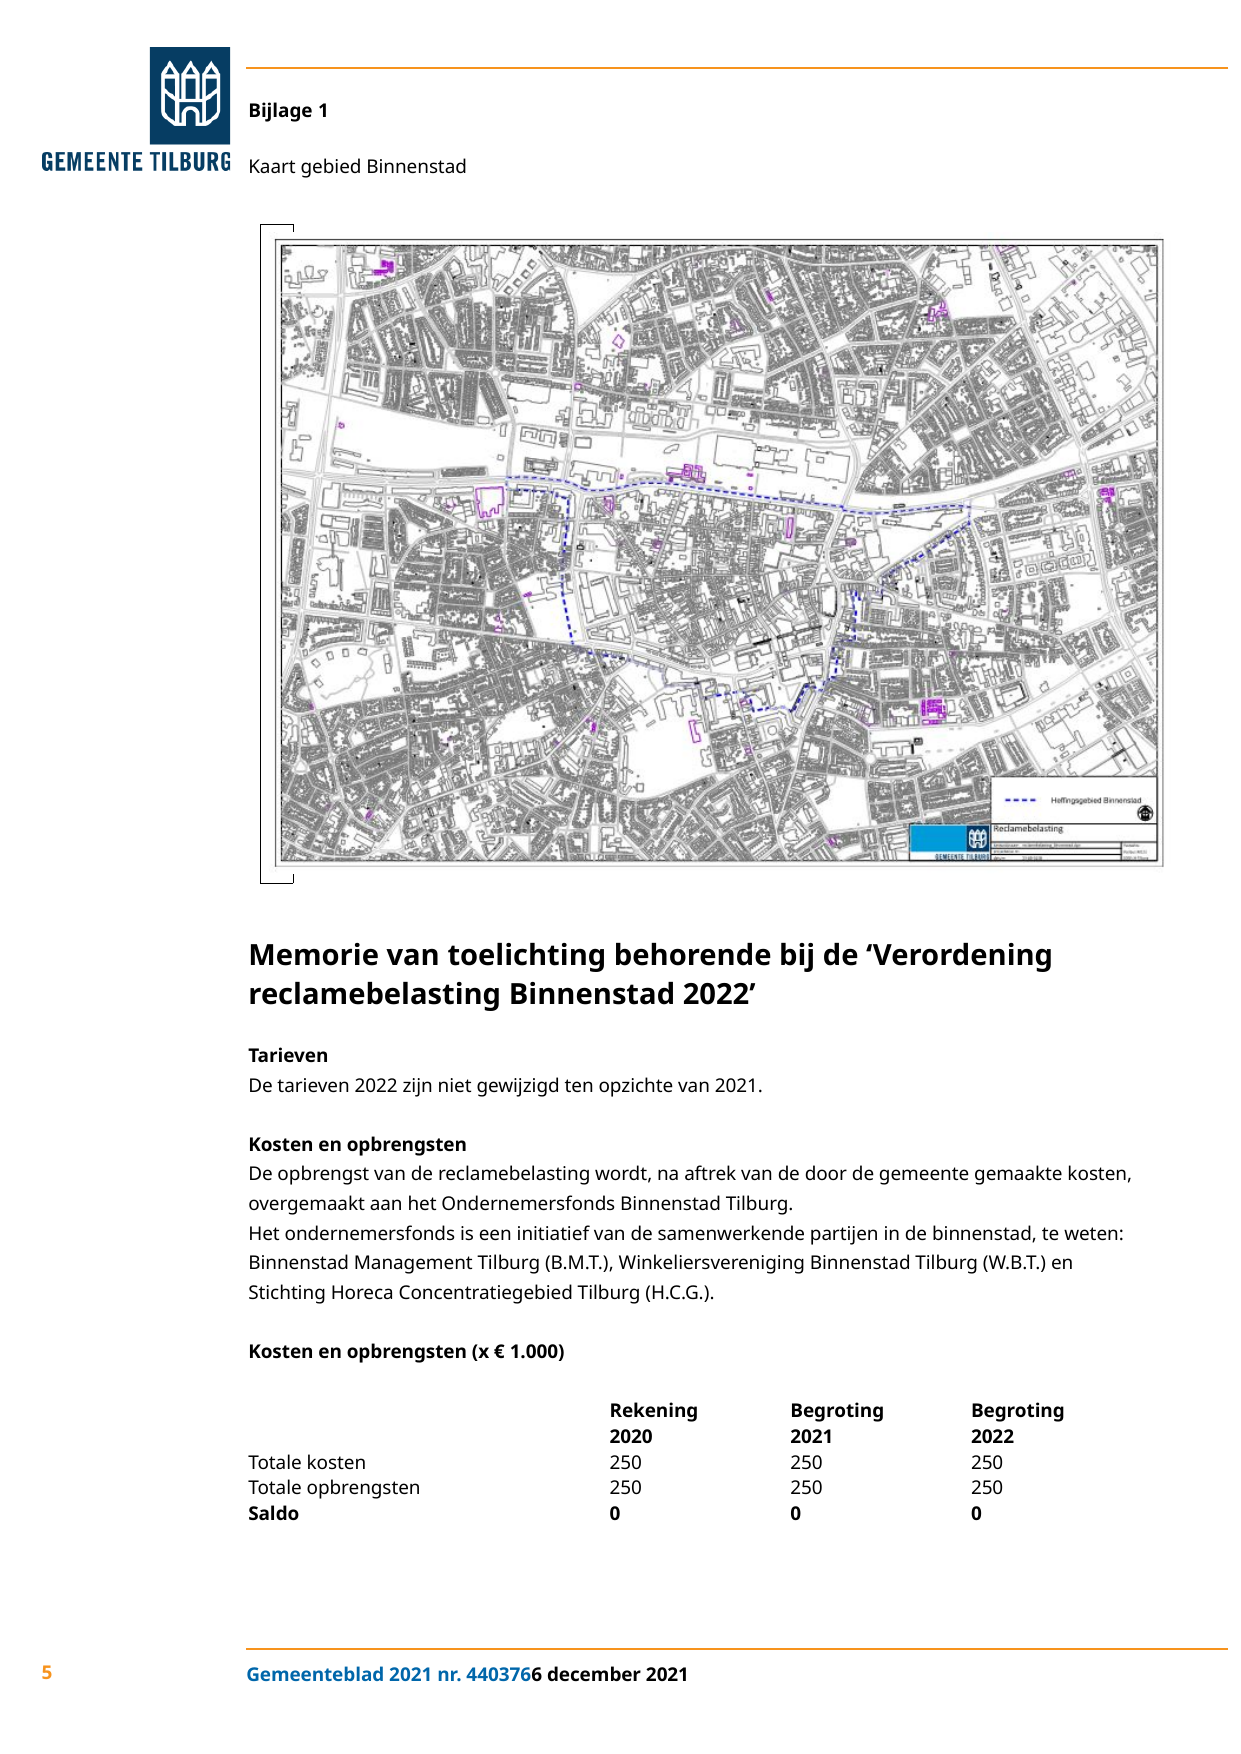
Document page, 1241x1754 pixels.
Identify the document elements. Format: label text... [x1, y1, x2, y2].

table_cell Saldo [248, 1500, 429, 1526]
table_cell Totale opbrengsten [248, 1475, 429, 1500]
table_cell 250 [790, 1475, 971, 1500]
table_cell 250 [971, 1449, 1152, 1474]
table_cell 250 [609, 1449, 790, 1474]
table_header [248, 1398, 429, 1423]
table_cell 250 [790, 1449, 971, 1474]
table_cell 2020 [609, 1423, 790, 1449]
table_cell 0 [609, 1500, 790, 1526]
table_cell [429, 1449, 609, 1474]
picture [41, 47, 231, 172]
table_cell 0 [971, 1500, 1152, 1526]
table_cell [429, 1423, 609, 1449]
table_cell [248, 1423, 429, 1449]
table_cell 250 [971, 1475, 1152, 1500]
text Kosten en opbrengsten [248, 1131, 1152, 1157]
table_cell Totale kosten [248, 1449, 429, 1474]
table_cell 0 [790, 1500, 971, 1526]
text Bijlage 1 [248, 95, 1152, 123]
table_header Begroting [971, 1398, 1152, 1423]
table_cell 2022 [971, 1423, 1152, 1449]
text De opbrengst van de reclamebelasting wordt, na aftrek van de door de gemeente gemaakte kosten, overgemaakt aan het Ondernemersfonds Binnenstad Tilburg. [248, 1161, 1152, 1216]
table_cell 2021 [790, 1423, 971, 1449]
table_cell [429, 1475, 609, 1500]
table_cell 250 [609, 1475, 790, 1500]
table_cell [429, 1500, 609, 1526]
table_header Begroting [790, 1398, 971, 1423]
text Memorie van toelichting behorende bij de ‘Verordening reclamebelasting Binnenstad 2022’ [248, 934, 1152, 1013]
table_header [429, 1398, 609, 1423]
text Kosten en opbrengsten (x € 1.000) [248, 1338, 1152, 1364]
table_header Rekening [609, 1398, 790, 1423]
text Kaart gebied Binnenstad [248, 153, 1152, 179]
text Tarieven [248, 1042, 1152, 1068]
text De tarieven 2022 zijn niet gewijzigd ten opzichte van 2021. [248, 1072, 1152, 1098]
text Het ondernemersfonds is een initiatief van de samenwerkende partijen in de binnenstad, te weten: Binnenstad Management Tilburg (B.M.T.), Winkeliersvereniging Binnenstad Tilburg (W.B.T.) en Stichting Horeca Concentratiegebied Tilburg (H.C.G.). [248, 1220, 1152, 1305]
picture [268, 232, 1173, 874]
